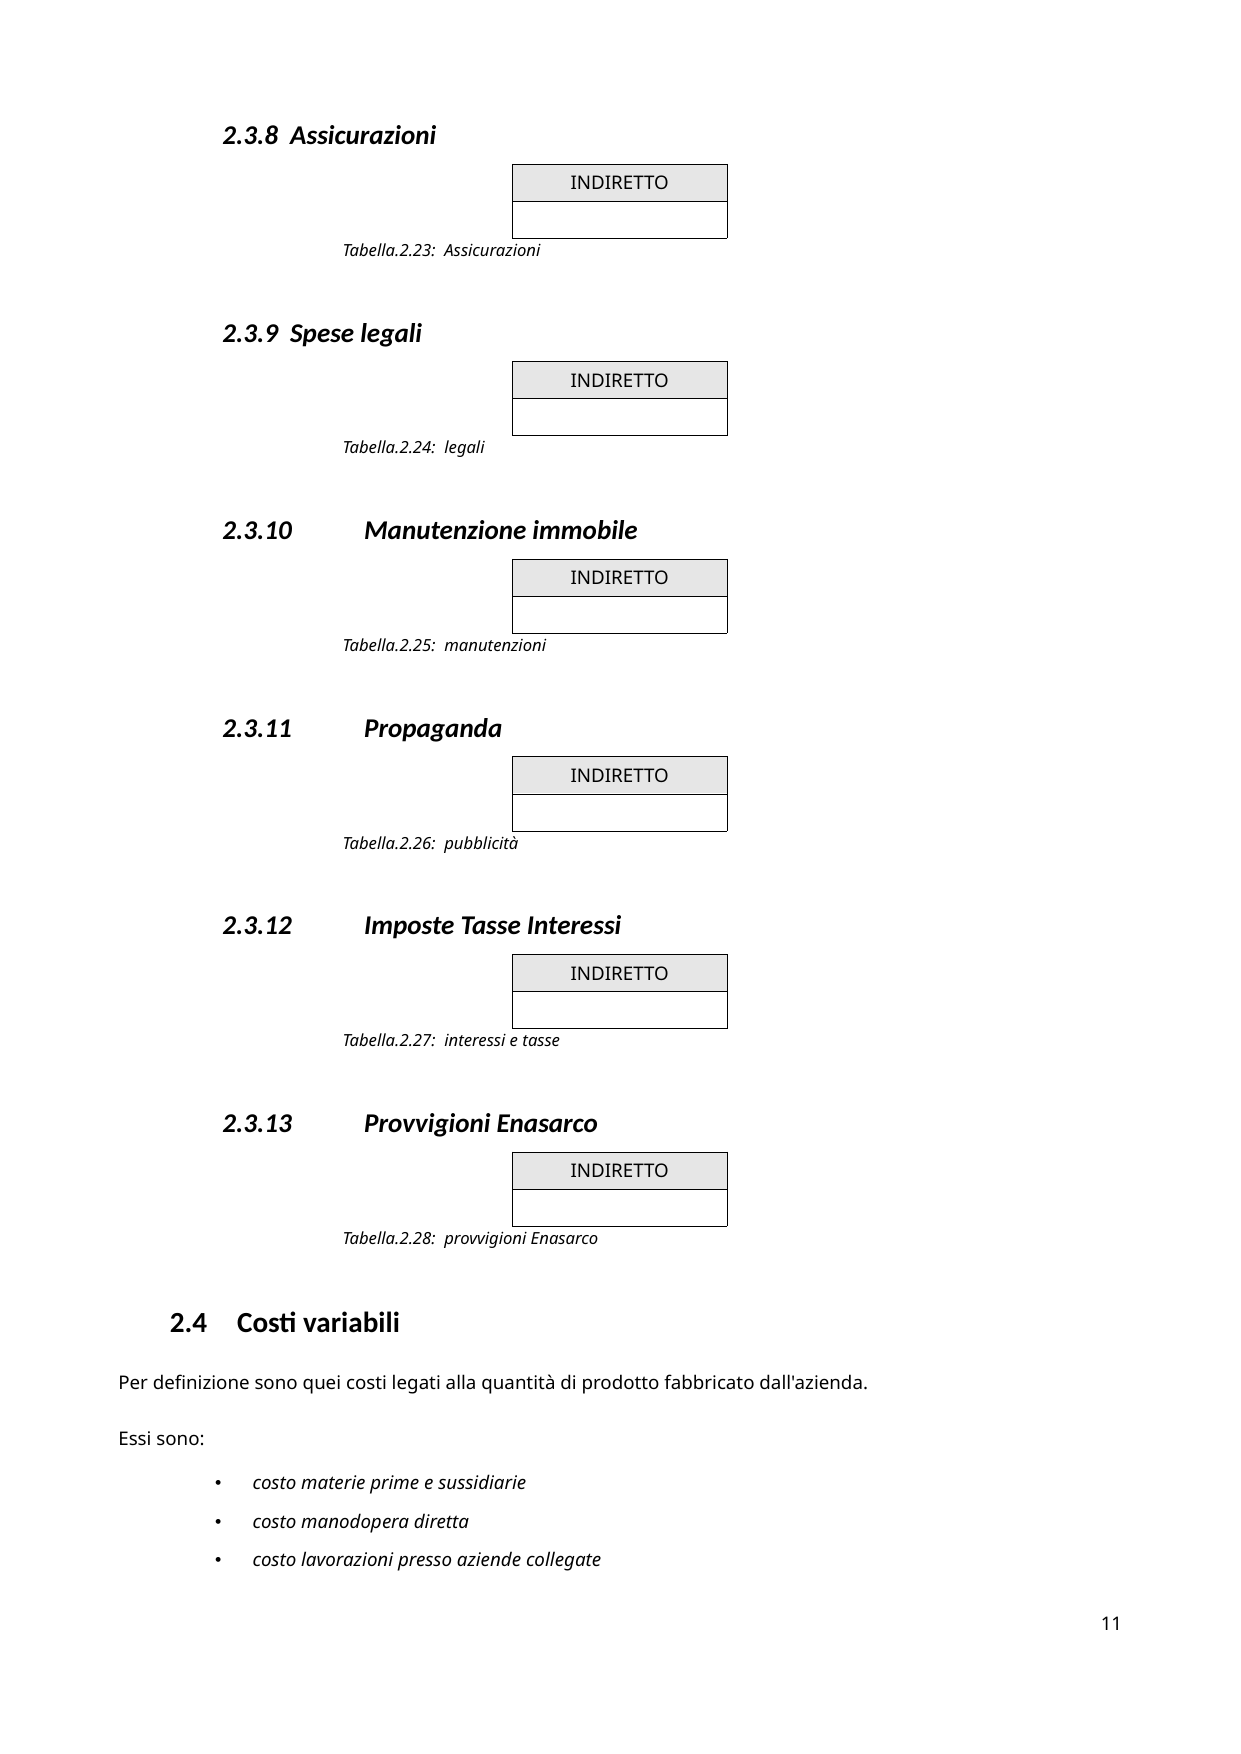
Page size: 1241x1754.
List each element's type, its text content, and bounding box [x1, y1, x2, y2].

table_cell [513, 795, 727, 831]
table_cell [513, 399, 727, 435]
table_header INDIRETTO [513, 560, 727, 596]
table_header INDIRETTO [513, 757, 727, 793]
subtitle Costi variabili [163, 1304, 1122, 1339]
table_header INDIRETTO [513, 165, 727, 201]
table_cell [513, 1190, 727, 1226]
text Essi sono: [118, 1425, 1122, 1451]
text Tabella.2.28: provvigioni Enasarco [342, 1227, 1122, 1249]
text Tabella.2.26: pubblicità [342, 831, 1122, 854]
subtitle Provvigioni Enasarco [216, 1106, 1122, 1139]
subtitle Manutenzione immobile [216, 513, 1122, 546]
table_cell [513, 992, 727, 1028]
table_cell [513, 597, 727, 633]
subtitle Assicurazioni [216, 118, 1122, 151]
table_header INDIRETTO [513, 1153, 727, 1189]
text Tabella.2.23: Assicurazioni [342, 238, 1122, 261]
subtitle Spese legali [216, 316, 1122, 349]
text Tabella.2.25: manutenzioni [342, 634, 1122, 656]
list costo materie prime e sussidiarie [215, 1469, 1122, 1495]
subtitle Imposte Tasse Interessi [216, 908, 1122, 942]
table_header INDIRETTO [513, 955, 727, 991]
text Tabella.2.27: interessi e tasse [342, 1029, 1122, 1052]
text Per definizione sono quei costi legati alla quantità di prodotto fabbricato dall'azienda. [118, 1369, 1122, 1395]
table_header INDIRETTO [513, 362, 727, 398]
text Tabella.2.24: legali [342, 436, 1122, 459]
list costo lavorazioni presso aziende collegate [215, 1546, 1122, 1572]
table_cell [513, 202, 727, 238]
list costo manodopera diretta [215, 1508, 1122, 1533]
subtitle Propaganda [216, 711, 1122, 744]
